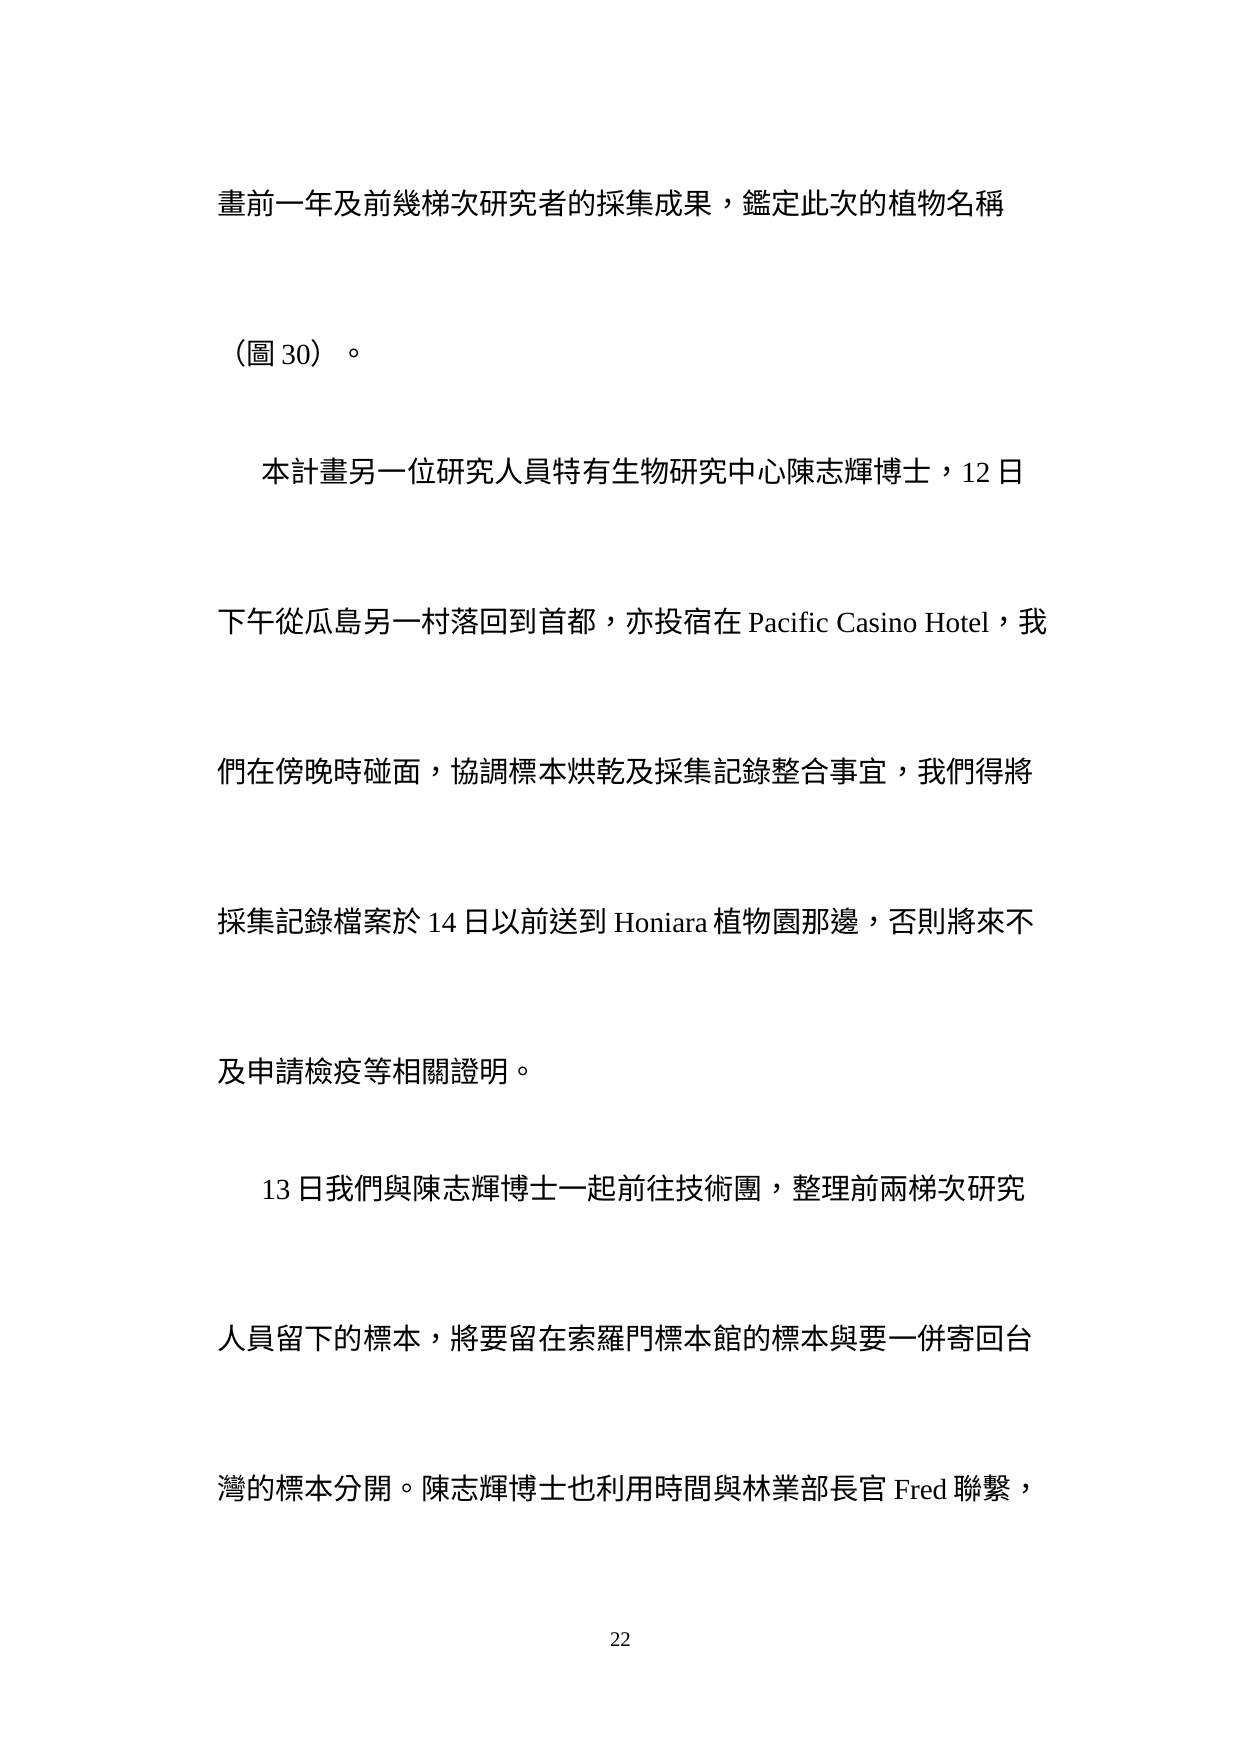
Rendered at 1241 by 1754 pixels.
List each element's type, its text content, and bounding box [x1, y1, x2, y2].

subtitle 本計畫另一位研究人員特有生物研究中心陳志輝博士，12日下午從瓜島另一村落回到首都，亦投宿在Pacific Casino Hotel，我們在傍晚時碰面，協調標本烘乾及採集記錄整合事宜，我們得將採集記錄檔案於14日以前送到Honiara植物園那邊，否則將來不及申請檢疫等相關證明。 [217, 432, 1053, 1107]
subtitle 11日起床後，陳建文覺得腳很腫，應該是前幾天在Sasamungga被蚊蟲叮咬的傷口發炎了，便打電話聯絡醫療團王團長，約好時間至醫療團拿藥。接下來3-4天，我們除了用餐時間外出之外，幾乎都留在旅館房間內處理標本，將已完全乾燥者抽出，其餘未乾的則繼續烘烤。另將已抽出的乾燥標本依照採集號碼順序排列，以利之後每號標本抽一複份留給索國標本館。烘烤標本的同時，我們利用時間登打採集記錄表與整理相關照片，並參考本計畫前一年及前幾梯次研究者的採集成果，鑑定此次的植物名稱（圖30）。 [217, 164, 1053, 389]
subtitle 13日我們與陳志輝博士一起前往技術團，整理前兩梯次研究人員留下的標本，將要留在索羅門標本館的標本與要一併寄回台灣的標本分開。陳志輝博士也利用時間與林業部長官Fred聯繫， [217, 1149, 1053, 1524]
